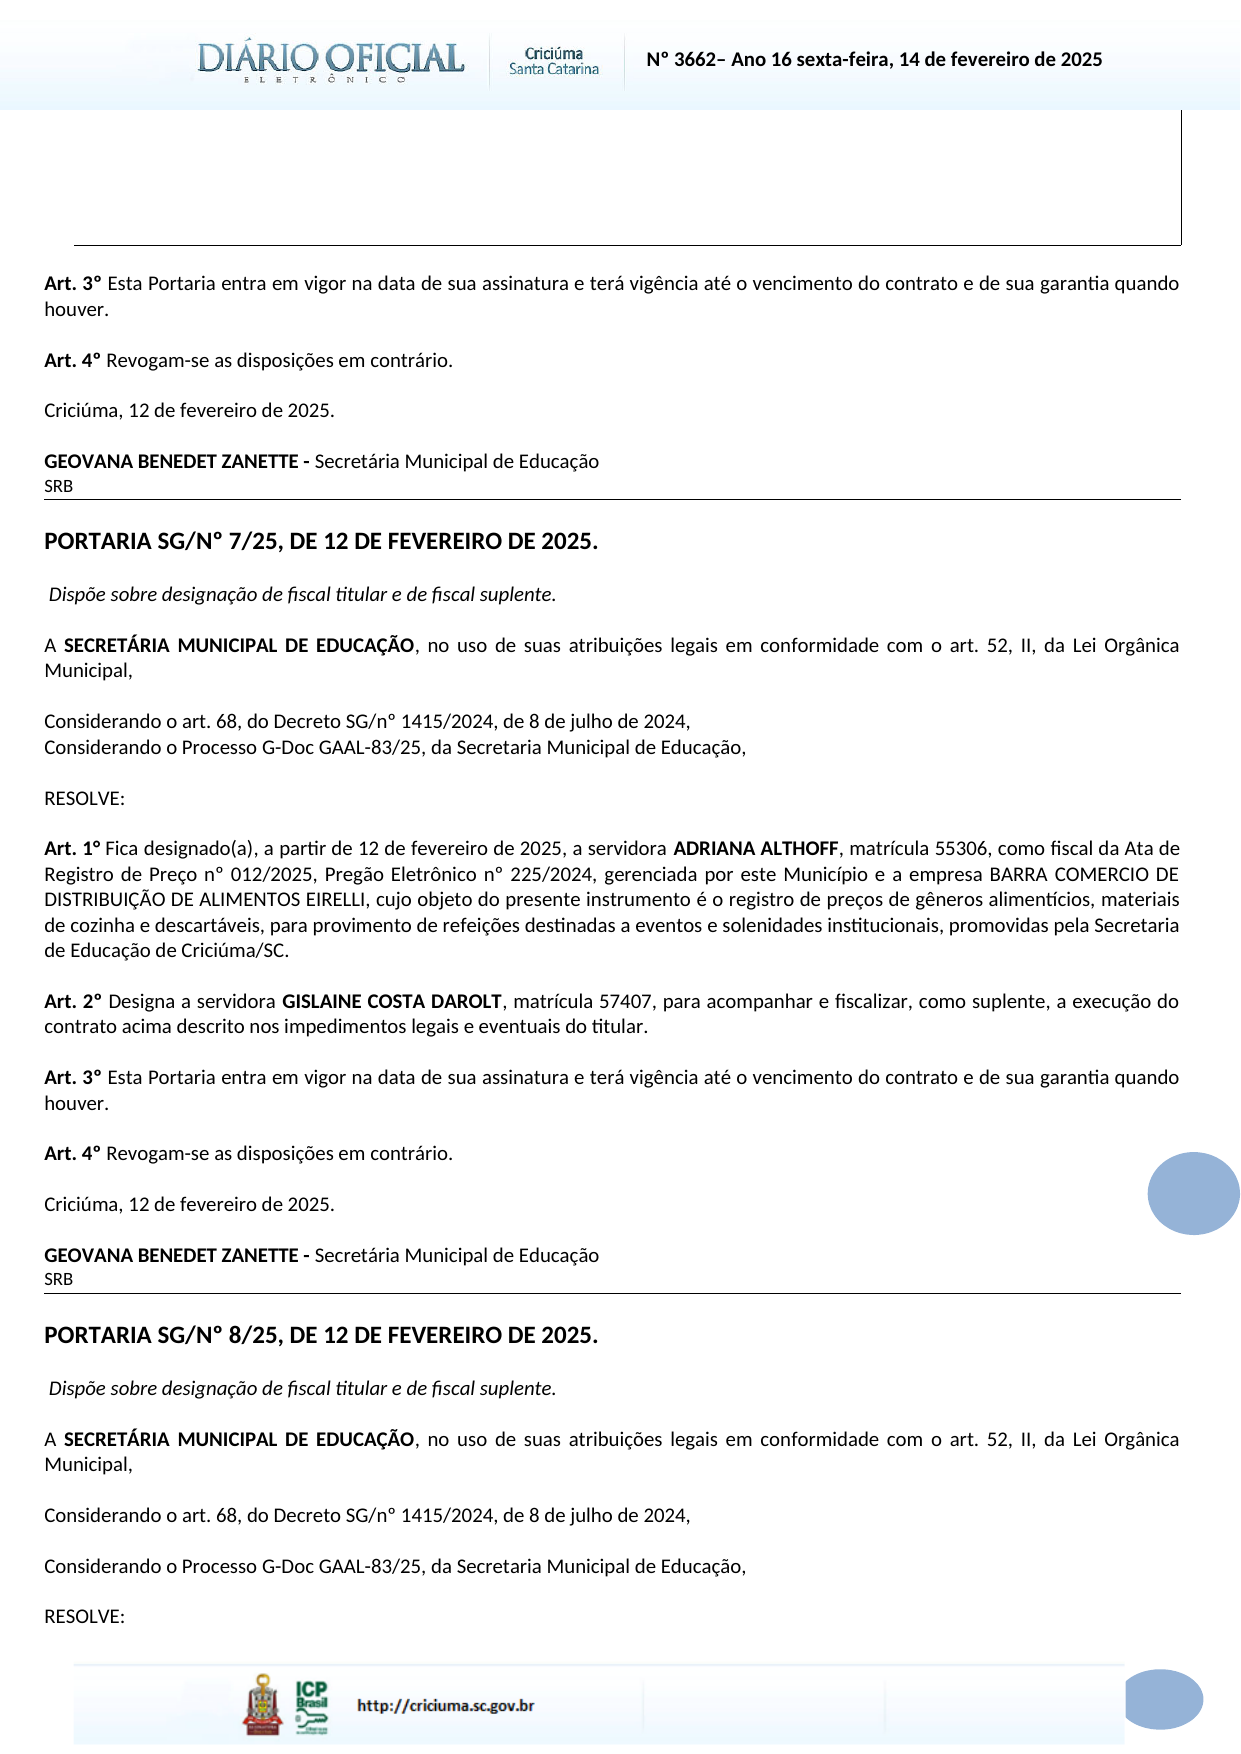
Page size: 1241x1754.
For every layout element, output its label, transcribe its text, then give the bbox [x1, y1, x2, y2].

text Considerando o art. 68, do Decreto SG/nº 1415/2024, de 8 de julho de 2024, [44, 708, 1181, 734]
text Dispõe sobre designação de fiscal titular e de fiscal suplente. [44, 1375, 1181, 1400]
text PORTARIA SG/Nº 7/25, DE 12 DE FEVEREIRO DE 2025. [44, 525, 1181, 556]
text RESOLVE: [44, 785, 1181, 810]
text Criciúma, 12 de fevereiro de 2025. [44, 398, 1181, 423]
text GEOVANA BENEDET ZANETTE - Secretária Municipal de Educação [44, 1242, 1181, 1268]
text Dispõe sobre designação de fiscal titular e de fiscal suplente. [44, 581, 1181, 607]
text Art. 2º Designa a servidora GISLAINE COSTA DAROLT, matrícula 57407, para acompanhar e fiscalizar, como suplente, a execução do contrato acima descrito nos impedimentos legais e eventuais do titular. [44, 988, 1181, 1039]
text Criciúma, 12 de fevereiro de 2025. [44, 1191, 1155, 1217]
text Art. 4º Revogam-se as disposições em contrário. [44, 1141, 1181, 1166]
text A SECRETÁRIA MUNICIPAL DE EDUCAÇÃO, no uso de suas atribuições legais em conformidade com o art. 52, II, da Lei Orgânica Municipal, [44, 1426, 1181, 1477]
text A SECRETÁRIA MUNICIPAL DE EDUCAÇÃO, no uso de suas atribuições legais em conformidade com o art. 52, II, da Lei Orgânica Municipal, [44, 632, 1181, 683]
text Considerando o art. 68, do Decreto SG/nº 1415/2024, de 8 de julho de 2024, [44, 1502, 1181, 1527]
text Art. 4º Revogam-se as disposições em contrário. [44, 347, 1181, 372]
text Art. 1° Fica designado(a), a partir de 12 de fevereiro de 2025, a servidora ADRIANA ALTHOFF, matrícula 55306, como fiscal da Ata de Registro de Preço nº 012/2025, Pregão Eletrônico nº 225/2024, gerenciada por este Município e a empresa BARRA COMERCIO DE DISTRIBUIÇÃO DE ALIMENTOS EIRELLI, cujo objeto do presente instrumento é o registro de preços de gêneros alimentícios, materiais de cozinha e descartáveis, para provimento de refeições destinadas a eventos e solenidades institucionais, promovidas pela Secretaria de Educação de Criciúma/SC. [44, 836, 1181, 963]
text Considerando o Processo G-Doc GAAL-83/25, da Secretaria Municipal de Educação, [44, 734, 1181, 759]
text GEOVANA BENEDET ZANETTE - Secretária Municipal de Educação [44, 448, 1181, 474]
text Art. 3º Esta Portaria entra em vigor na data de sua assinatura e terá vigência até o vencimento do contrato e de sua garantia quando houver. [44, 271, 1181, 321]
text RESOLVE: [44, 1604, 1181, 1629]
text SRB [44, 474, 1181, 499]
text Considerando o Processo G-Doc GAAL-83/25, da Secretaria Municipal de Educação, [44, 1553, 1181, 1578]
text Art. 3º Esta Portaria entra em vigor na data de sua assinatura e terá vigência até o vencimento do contrato e de sua garantia quando houver. [44, 1064, 1181, 1115]
text SRB [44, 1268, 1181, 1293]
text PORTARIA SG/Nº 8/25, DE 12 DE FEVEREIRO DE 2025. [44, 1319, 1181, 1349]
